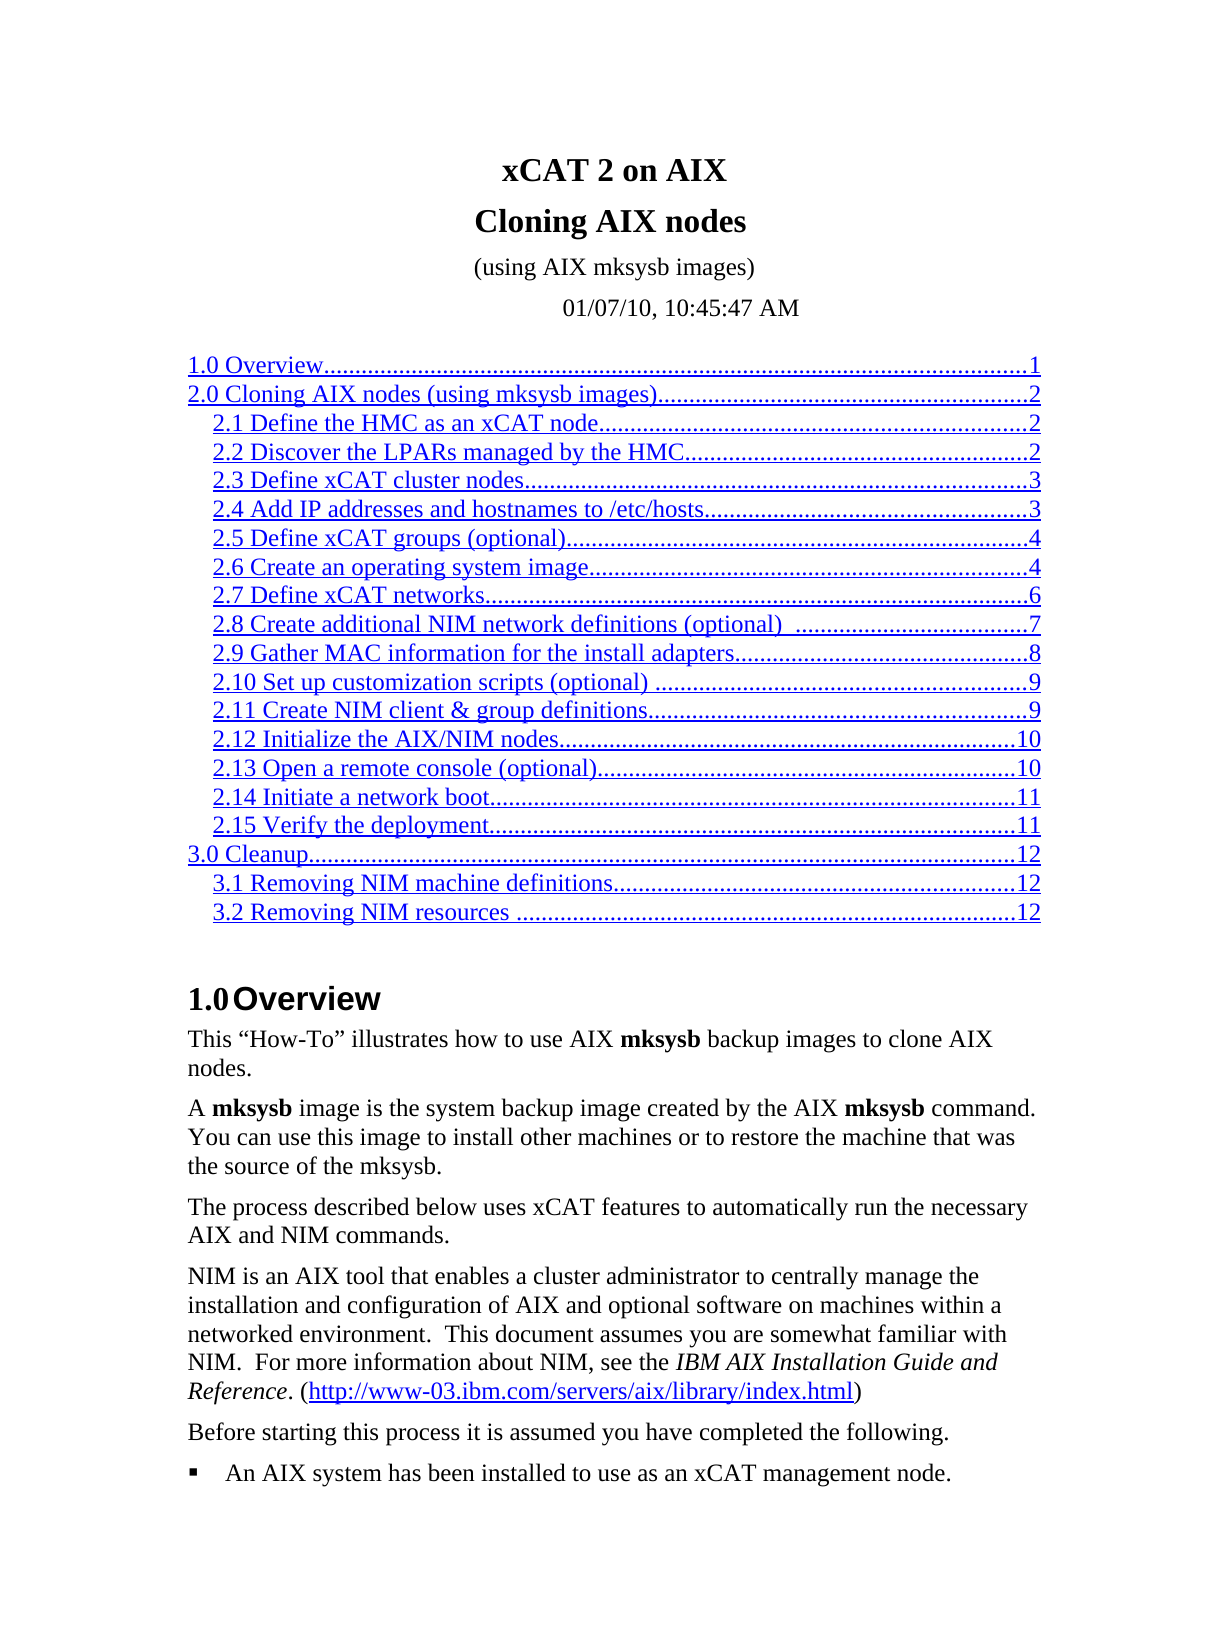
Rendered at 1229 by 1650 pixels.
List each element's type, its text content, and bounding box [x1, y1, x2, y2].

text 2.11 Create NIM client & group definitions 9 [212, 695, 1041, 720]
text 01/07/10, 10:45:47 AM [562, 293, 1041, 322]
text 2.10 Set up customization scripts (optional) 9 [212, 667, 1041, 692]
text 2.4 Add IP addresses and hostnames to /etc/hosts 3 [212, 494, 1041, 519]
text 2.12 Initialize the AIX/NIM nodes 10 [212, 724, 1041, 749]
text Cloning AIX nodes [187, 201, 1041, 239]
text Before starting this process it is assumed you have completed the following. [187, 1417, 1041, 1446]
text 2.2 Discover the LPARs managed by the HMC 2 [212, 437, 1041, 462]
text 3.0 Cleanup 12 [187, 839, 1041, 864]
text A mksysb image is the system backup image created by the AIX mksysb command. You can use this image to install other machines or to restore the machine that was the source of the mksysb. [187, 1093, 1041, 1180]
text 3.2 Removing NIM resources 12 [212, 897, 1041, 922]
subtitle Overview [187, 979, 1041, 1018]
text xCAT 2 on AIX [187, 150, 1041, 188]
text 1.0 Overview 1 [187, 350, 1041, 375]
list NIM is an AIX tool that enables a cluster administrator to centrally manage the installation and configuration of AIX and optional software on machines within a networked environment. This document assumes you are somewhat familiar with NIM. For more information about NIM, see the IBM AIX Installation Guide and Reference. (http://www-03.ibm.com/servers/aix/library/index.html) [150, 1261, 1041, 1405]
text This “How-To” illustrates how to use AIX mksysb backup images to clone AIX nodes. [187, 1024, 1041, 1081]
text 2.0 Cloning AIX nodes (using mksysb images) 2 [187, 379, 1041, 404]
text (using AIX mksysb images) [187, 252, 1041, 280]
text 2.7 Define xCAT networks 6 [212, 580, 1041, 605]
text 2.3 Define xCAT cluster nodes 3 [212, 465, 1041, 490]
text 2.9 Gather MAC information for the install adapters. 8 [212, 638, 1041, 663]
text 2.14 Initiate a network boot 11 [212, 782, 1041, 807]
text 2.5 Define xCAT groups (optional) 4 [212, 523, 1041, 548]
text 2.13 Open a remote console (optional) 10 [212, 753, 1041, 778]
text 2.1 Define the HMC as an xCAT node 2 [212, 408, 1041, 433]
list An AIX system has been installed to use as an xCAT management node. [187, 1458, 1041, 1486]
text 3.1 Removing NIM machine definitions 12 [212, 868, 1041, 893]
text The process described below uses xCAT features to automatically run the necessary AIX and NIM commands. [187, 1192, 1041, 1249]
text 2.15 Verify the deployment 11 [212, 810, 1041, 835]
text 2.6 Create an operating system image 4 [212, 552, 1041, 577]
text 2.8 Create additional NIM network definitions (optional) 7 [212, 609, 1041, 634]
